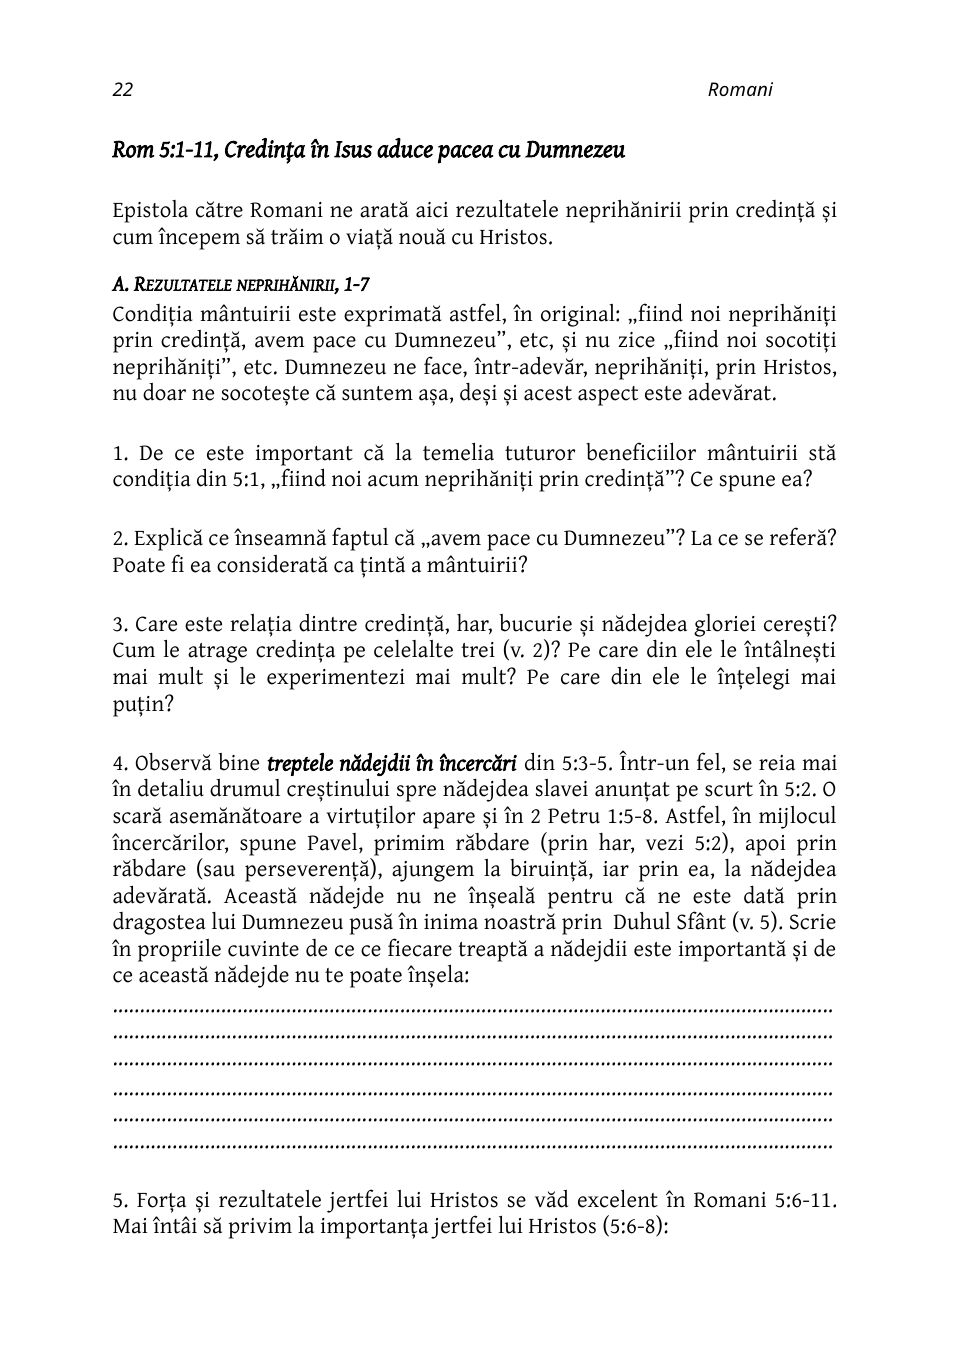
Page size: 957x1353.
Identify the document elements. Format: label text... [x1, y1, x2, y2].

text Epistola către Romani ne arată aici rezultatele neprihănirii prin credință și cum începem să trăim o viață nouă cu Hristos. [112, 197, 838, 251]
text 3. Care este relația dintre credință, har, bucurie și nădejdea gloriei cerești? Cum le atrage credința pe celelalte trei (v. 2)? Pe care din ele le întâlnești mai mult și le experimentezi mai mult? Pe care din ele le înțelegi mai puțin? [112, 611, 838, 717]
subtitle Rom 5:1-11, Credința în Isus aduce pacea cu Dumnezeu [112, 137, 838, 162]
text 1. De ce este important că la temelia tuturor beneficiilor mântuirii stă condiția din 5:1, „fiind noi acum neprihăniți prin credință”? Ce spune ea? [112, 440, 838, 493]
text Condiția mântuirii este exprimată astfel, în original: „fiind noi neprihăniți prin credință, avem pace cu Dumnezeu”, etc, și nu zice „fiind noi socotiți neprihăniți”, etc. Dumnezeu ne face, într-adevăr, neprihăniți, prin Hristos, nu doar ne socotește că suntem așa, deși și acest aspect este adevărat. [112, 301, 838, 407]
text ............................................................................................................................................................................................................................................................................................................................................................................................................... [112, 1075, 838, 1154]
text 4. Observă bine treptele nădejdii în încercări din 5:3-5. Într-un fel, se reia mai în detaliu drumul creștinului spre nădejdea slavei anunțat pe scurt în 5:2. O scară asemănătoare a virtuților apare și în 2 Petru 1:5-8. Astfel, în mijlocul încercărilor, spune Pavel, primim răbdare (prin har, vezi 5:2), apoi prin răbdare (sau perseverență), ajungem la biruință, iar prin ea, la nădejdea adevărată. Această nădejde nu ne înșeală pentru că ne este dată prin dragostea lui Dumnezeu pusă în inima noastră prin Duhul Sfânt (v. 5). Scrie în propriile cuvinte de ce ce fiecare treaptă a nădejdii este importantă și de ce această nădejde nu te poate înșela: [112, 750, 838, 989]
text ............................................................................................................................................................................................................................................................................................................................................................................................................... [112, 992, 838, 1072]
subtitle A. Rezultatele neprihănirii, 1-7 [112, 272, 838, 296]
text 2. Explică ce înseamnă faptul că „avem pace cu Dumnezeu”? La ce se referă? Poate fi ea considerată ca țintă a mântuirii? [112, 525, 838, 578]
text 5. Forța și rezultatele jertfei lui Hristos se văd excelent în Romani 5:6-11. Mai întâi să privim la importanța jertfei lui Hristos (5:6-8): [112, 1187, 838, 1240]
